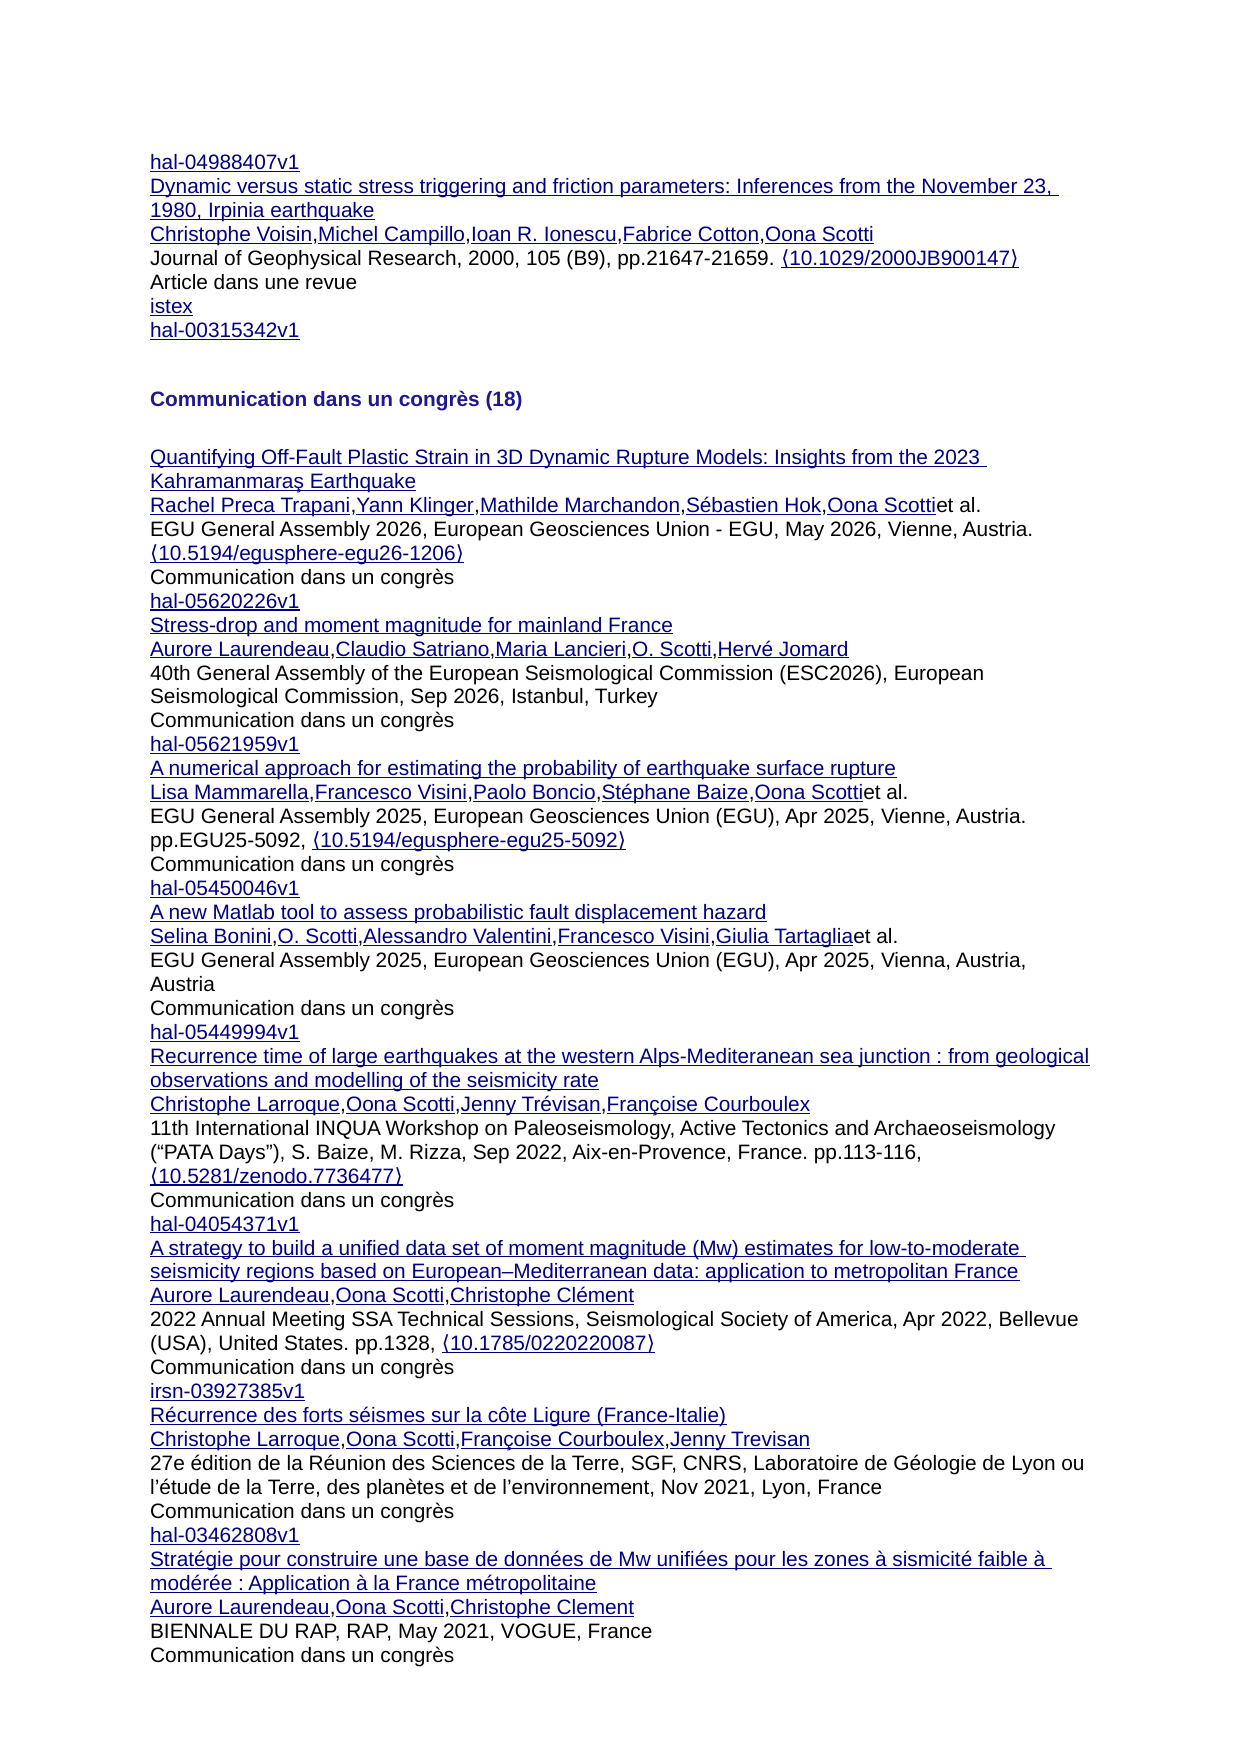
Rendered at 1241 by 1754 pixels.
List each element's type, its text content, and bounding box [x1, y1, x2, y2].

table_cell Dynamic versus static stress triggering and friction parameters: Inferences from the November 23, 1980, Irpinia earthquake Christophe Voisin,Michel Campillo,Ioan R. Ionescu,Fabrice Cotton,Oona Scotti Journal of Geophysical Research, 2000, 105 (B9), pp.21647-21659. ⟨10.1029/2000JB900147⟩ Article dans une revue istex hal-00315342v1 [150, 174, 1090, 342]
table_cell Récurrence des forts séismes sur la côte Ligure (France-Italie) Christophe Larroque,Oona Scotti,Françoise Courboulex,Jenny Trevisan 27e édition de la Réunion des Sciences de la Terre, SGF, CNRS, Laboratoire de Géologie de Lyon ou l’étude de la Terre, des planètes et de l’environnement, Nov 2021, Lyon, France Communication dans un congrès hal-03462808v1 [150, 1403, 1090, 1547]
table_cell A strategy to build a unified data set of moment magnitude (Mw) estimates for low-to-moderate seismicity regions based on European–Mediterranean data: application to metropolitan France Aurore Laurendeau,Oona Scotti,Christophe Clément 2022 Annual Meeting SSA Technical Sessions, Seismological Society of America, Apr 2022, Bellevue (USA), United States. pp.1328, ⟨10.1785/0220220087⟩ Communication dans un congrès irsn-03927385v1 [150, 1235, 1090, 1403]
table_cell observations and modelling of the seismicity rate Christophe Larroque,Oona Scotti,Jenny Trévisan,Françoise Courboulex 11th International INQUA Workshop on Paleoseismology, Active Tectonics and Archaeoseismology (“PATA Days”), S. Baize, M. Rizza, Sep 2022, Aix-en-Provence, France. pp.113-116, ⟨10.5281/zenodo.7736477⟩ Communication dans un congrès hal-04054371v1 [150, 1066, 1090, 1235]
table_cell Stratégie pour construire une base de données de Mw unifiées pour les zones à sismicité faible à modérée : Application à la France métropolitaine Aurore Laurendeau,Oona Scotti,Christophe Clement BIENNALE DU RAP, RAP, May 2021, VOGUE, France Communication dans un congrès [150, 1547, 1090, 1667]
table_header Quantifying Off-Fault Plastic Strain in 3D Dynamic Rupture Models: Insights from the 2023 Kahramanmaraş Earthquake Rachel Preca Trapani,Yann Klinger,Mathilde Marchandon,Sébastien Hok,Oona Scottiet al. EGU General Assembly 2026, European Geosciences Union - EGU, May 2026, Vienne, Austria. ⟨10.5194/egusphere-egu26-1206⟩ Communication dans un congrès hal-05620226v1 [150, 445, 1090, 612]
table_cell A new Matlab tool to assess probabilistic fault displacement hazard Selina Bonini,O. Scotti,Alessandro Valentini,Francesco Visini,Giulia Tartagliaet al. EGU General Assembly 2025, European Geosciences Union (EGU), Apr 2025, Vienna, Austria, Austria Communication dans un congrès hal-05449994v1 [150, 900, 1090, 1044]
table_cell Recurrence time of large earthquakes at the western Alps-Mediteranean sea junction : from geological [150, 1044, 1090, 1065]
table_cell hal-04988407v1 [150, 150, 1090, 174]
table_cell A numerical approach for estimating the probability of earthquake surface rupture Lisa Mammarella,Francesco Visini,Paolo Boncio,Stéphane Baize,Oona Scottiet al. EGU General Assembly 2025, European Geosciences Union (EGU), Apr 2025, Vienne, Austria. pp.EGU25-5092, ⟨10.5194/egusphere-egu25-5092⟩ Communication dans un congrès hal-05450046v1 [150, 756, 1090, 900]
subtitle Communication dans un congrès (18) [150, 386, 1090, 410]
table_cell Stress-drop and moment magnitude for mainland France Aurore Laurendeau,Claudio Satriano,Maria Lancieri,O. Scotti,Hervé Jomard 40th General Assembly of the European Seismological Commission (ESC2026), European Seismological Commission, Sep 2026, Istanbul, Turkey Communication dans un congrès hal-05621959v1 [150, 613, 1090, 756]
